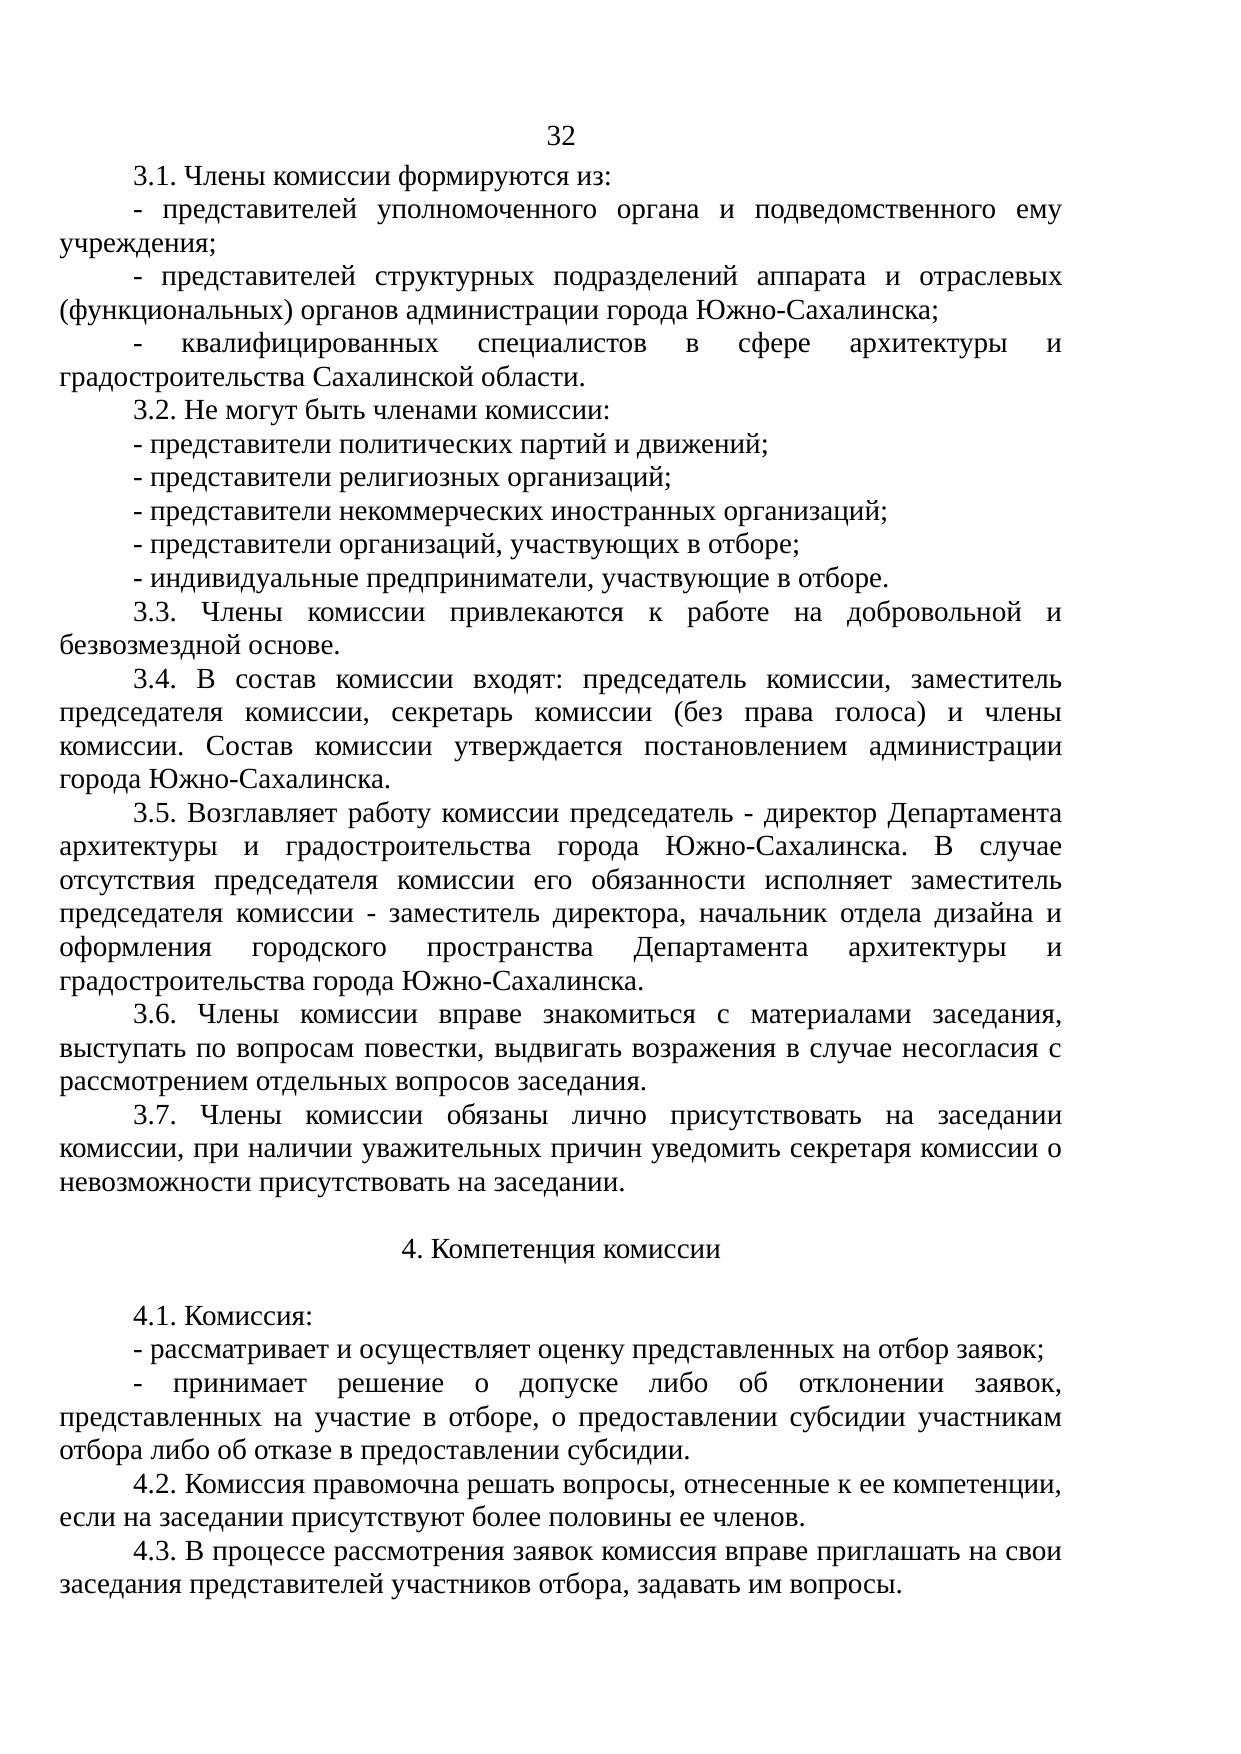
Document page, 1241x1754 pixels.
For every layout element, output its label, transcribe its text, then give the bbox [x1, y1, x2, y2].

text - представители некоммерческих иностранных организаций; [59, 493, 1063, 527]
text - представители религиозных организаций; [59, 459, 1063, 493]
text - индивидуальные предприниматели, участвующие в отборе. [59, 560, 1063, 594]
text 4.3. В процессе рассмотрения заявок комиссия вправе приглашать на свои заседания представителей участников отбора, задавать им вопросы. [59, 1533, 1063, 1600]
text 3.7. Члены комиссии обязаны лично присутствовать на заседании комиссии, при наличии уважительных причин уведомить секретаря комиссии о невозможности присутствовать на заседании. [59, 1097, 1063, 1197]
text - рассматривает и осуществляет оценку представленных на отбор заявок; [59, 1332, 1063, 1365]
text 3.2. Не могут быть членами комиссии: [59, 392, 1063, 426]
text 3.4. В состав комиссии входят: председатель комиссии, заместитель председателя комиссии, секретарь комиссии (без права голоса) и члены комиссии. Состав комиссии утверждается постановлением администрации города Южно-Сахалинска. [59, 661, 1063, 795]
text 3.5. Возглавляет работу комиссии председатель - директор Департамента архитектуры и градостроительства города Южно-Сахалинска. В случае отсутствия председателя комиссии его обязанности исполняет заместитель председателя комиссии - заместитель директора, начальник отдела дизайна и оформления городского пространства Департамента архитектуры и градостроительства города Южно-Сахалинска. [59, 795, 1063, 996]
text - представители политических партий и движений; [59, 426, 1063, 459]
text 3.6. Члены комиссии вправе знакомиться с материалами заседания, выступать по вопросам повестки, выдвигать возражения в случае несогласия с рассмотрением отдельных вопросов заседания. [59, 996, 1063, 1097]
text 4.2. Комиссия правомочна решать вопросы, отнесенные к ее компетенции, если на заседании присутствуют более половины ее членов. [59, 1466, 1063, 1533]
text 4. Компетенция комиссии [59, 1231, 1063, 1264]
text - квалифицированных специалистов в сфере архитектуры и градостроительства Сахалинской области. [59, 325, 1063, 392]
text - представителей уполномоченного органа и подведомственного ему учреждения; [59, 191, 1063, 258]
text - представителей структурных подразделений аппарата и отраслевых (функциональных) органов администрации города Южно-Сахалинска; [59, 258, 1063, 325]
text 3.3. Члены комиссии привлекаются к работе на добровольной и безвозмездной основе. [59, 594, 1063, 661]
text 4.1. Комиссия: [59, 1298, 1063, 1332]
text 3.1. Члены комиссии формируются из: [59, 158, 1063, 191]
text - принимает решение о допуске либо об отклонении заявок, представленных на участие в отборе, о предоставлении субсидии участникам отбора либо об отказе в предоставлении субсидии. [59, 1365, 1063, 1466]
text - представители организаций, участвующих в отборе; [59, 527, 1063, 560]
